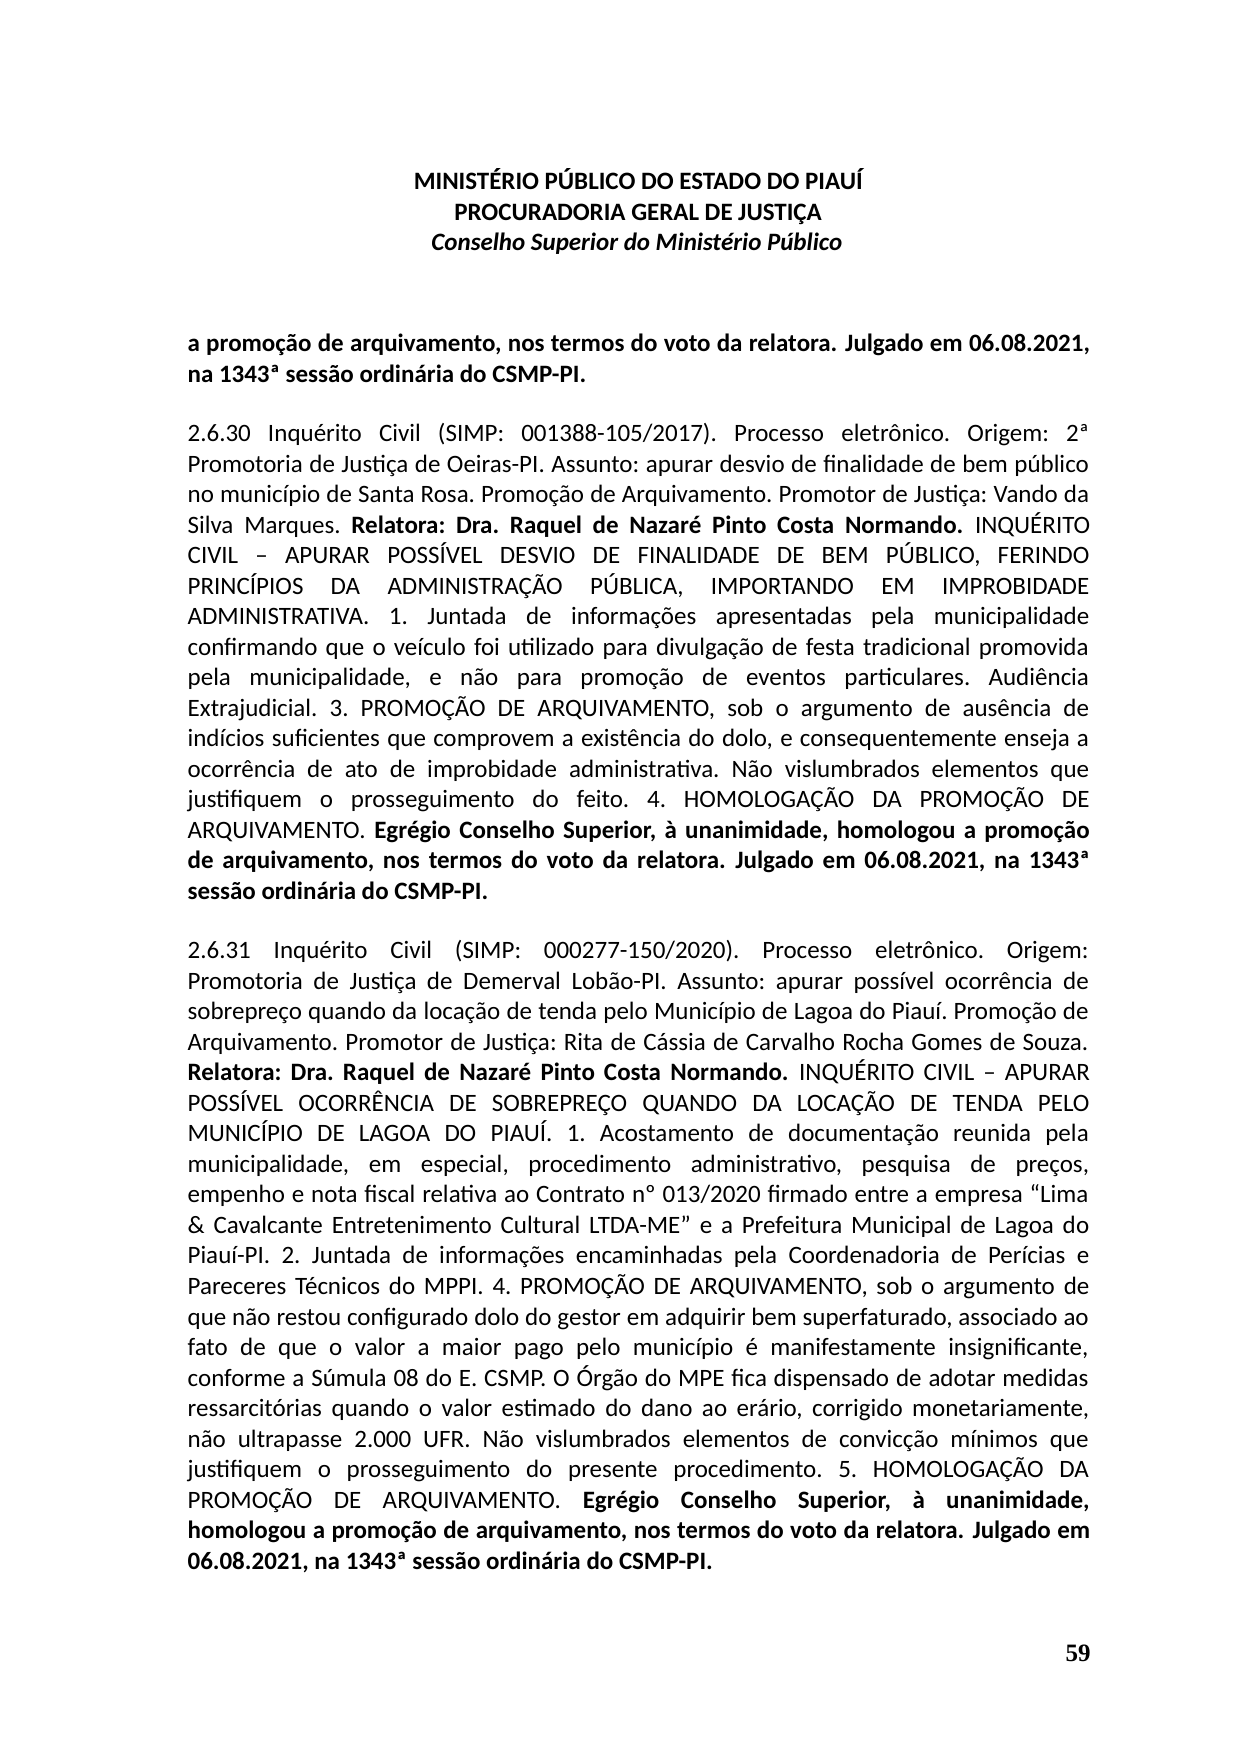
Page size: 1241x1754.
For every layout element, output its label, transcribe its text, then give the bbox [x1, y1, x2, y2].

text a promoção de arquivamento, nos termos do voto da relatora. Julgado em 06.08.2021, na 1343ª sessão ordinária do CSMP-PI. [187, 327, 1090, 388]
text 2.6.31 Inquérito Civil (SIMP: 000277-150/2020). Processo eletrônico. Origem: Promotoria de Justiça de Demerval Lobão-PI. Assunto: apurar possível ocorrência de sobrepreço quando da locação de tenda pelo Município de Lagoa do Piauí. Promoção de Arquivamento. Promotor de Justiça: Rita de Cássia de Carvalho Rocha Gomes de Souza. Relatora: Dra. Raquel de Nazaré Pinto Costa Normando. INQUÉRITO CIVIL – APURAR POSSÍVEL OCORRÊNCIA DE SOBREPREÇO QUANDO DA LOCAÇÃO DE TENDA PELO MUNICÍPIO DE LAGOA DO PIAUÍ. 1. Acostamento de documentação reunida pela municipalidade, em especial, procedimento administrativo, pesquisa de preços, empenho e nota fiscal relativa ao Contrato nº 013/2020 firmado entre a empresa “Lima & Cavalcante Entretenimento Cultural LTDA-ME” e a Prefeitura Municipal de Lagoa do Piauí-PI. 2. Juntada de informações encaminhadas pela Coordenadoria de Perícias e Pareceres Técnicos do MPPI. 4. PROMOÇÃO DE ARQUIVAMENTO, sob o argumento de que não restou configurado dolo do gestor em adquirir bem superfaturado, associado ao fato de que o valor a maior pago pelo município é manifestamente insignificante, conforme a Súmula 08 do E. CSMP. O Órgão do MPE fica dispensado de adotar medidas ressarcitórias quando o valor estimado do dano ao erário, corrigido monetariamente, não ultrapasse 2.000 UFR. Não vislumbrados elementos de convicção mínimos que justifiquem o prosseguimento do presente procedimento. 5. HOMOLOGAÇÃO DA PROMOÇÃO DE ARQUIVAMENTO. Egrégio Conselho Superior, à unanimidade, homologou a promoção de arquivamento, nos termos do voto da relatora. Julgado em 06.08.2021, na 1343ª sessão ordinária do CSMP-PI. [187, 934, 1090, 1575]
text 2.6.30 Inquérito Civil (SIMP: 001388-105/2017). Processo eletrônico. Origem: 2ª Promotoria de Justiça de Oeiras-PI. Assunto: apurar desvio de finalidade de bem público no município de Santa Rosa. Promoção de Arquivamento. Promotor de Justiça: Vando da Silva Marques. Relatora: Dra. Raquel de Nazaré Pinto Costa Normando. INQUÉRITO CIVIL – APURAR POSSÍVEL DESVIO DE FINALIDADE DE BEM PÚBLICO, FERINDO PRINCÍPIOS DA ADMINISTRAÇÃO PÚBLICA, IMPORTANDO EM IMPROBIDADE ADMINISTRATIVA. 1. Juntada de informações apresentadas pela municipalidade confirmando que o veículo foi utilizado para divulgação de festa tradicional promovida pela municipalidade, e não para promoção de eventos particulares. Audiência Extrajudicial. 3. PROMOÇÃO DE ARQUIVAMENTO, sob o argumento de ausência de indícios suficientes que comprovem a existência do dolo, e consequentemente enseja a ocorrência de ato de improbidade administrativa. Não vislumbrados elementos que justifiquem o prosseguimento do feito. 4. HOMOLOGAÇÃO DA PROMOÇÃO DE ARQUIVAMENTO. Egrégio Conselho Superior, à unanimidade, homologou a promoção de arquivamento, nos termos do voto da relatora. Julgado em 06.08.2021, na 1343ª sessão ordinária do CSMP-PI. [187, 417, 1090, 906]
